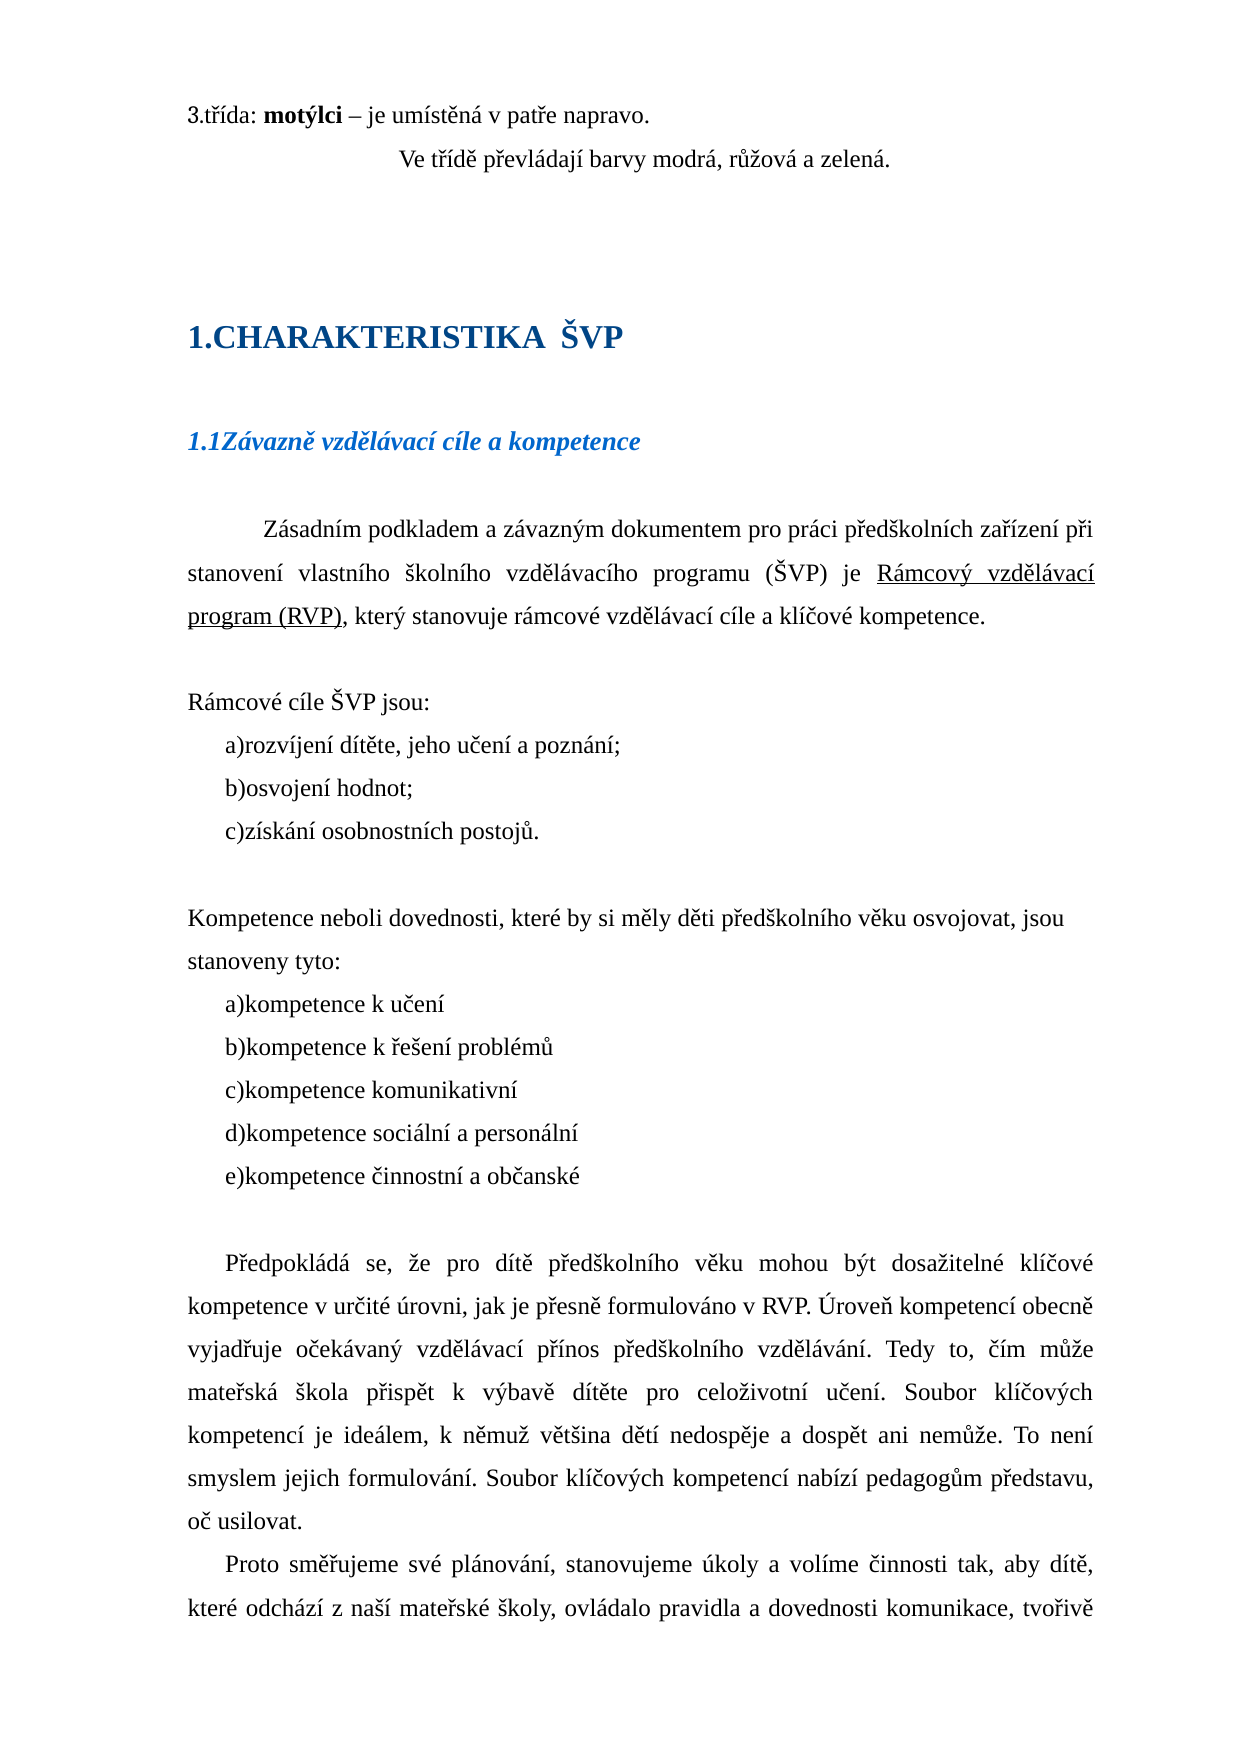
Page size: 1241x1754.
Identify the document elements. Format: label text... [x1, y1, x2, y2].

list kompetence sociální a personální [225, 1118, 1092, 1147]
list osvojení hodnot; [225, 773, 1094, 802]
text Zásadním podkladem a závazným dokumentem pro práci předškolních zařízení při stanovení vlastního školního vzdělávacího programu (ŠVP) je Rámcový vzdělávací program (RVP), který stanovuje rámcové vzdělávací cíle a klíčové kompetence. [187, 514, 1094, 629]
text Předpokládá se, že pro dítě předškolního věku mohou být dosažitelné klíčové kompetence v určité úrovni, jak je přesně formulováno v RVP. Úroveň kompetencí obecně vyjadřuje očekávaný vzdělávací přínos předškolního vzdělávání. Tedy to, čím může mateřská škola přispět k výbavě dítěte pro celoživotní učení. Soubor klíčových kompetencí je ideálem, k němuž většina dětí nedospěje a dospět ani nemůže. To není smyslem jejich formulování. Soubor klíčových kompetencí nabízí pedagogům představu, oč usilovat. [187, 1248, 1094, 1535]
text Ve třídě převládají barvy modrá, růžová a zelená. [187, 144, 1094, 173]
list rozvíjení dítěte, jeho učení a poznání; [225, 730, 1094, 759]
list třída: motýlci – je umístěná v patře napravo. [187, 100, 1094, 130]
list kompetence k učení [225, 989, 1092, 1018]
list získání osobnostních postojů. [225, 816, 1094, 845]
list kompetence činnostní a občanské [225, 1161, 1092, 1190]
text Proto směřujeme své plánování, stanovujeme úkoly a volíme činnosti tak, aby dítě, které odchází z naší mateřské školy, ovládalo pravidla a dovednosti komunikace, tvořivě [187, 1549, 1094, 1621]
list Závazně vzdělávací cíle a kompetence [187, 425, 1094, 456]
text Kompetence neboli dovednosti, které by si měly děti předškolního věku osvojovat, jsou stanoveny tyto: [187, 903, 1092, 974]
list kompetence komunikativní [225, 1075, 1092, 1104]
list CHARAKTERISTIKA ŠVP [187, 317, 1094, 355]
list kompetence k řešení problémů [225, 1032, 1092, 1061]
text Rámcové cíle ŠVP jsou: [187, 687, 1094, 716]
